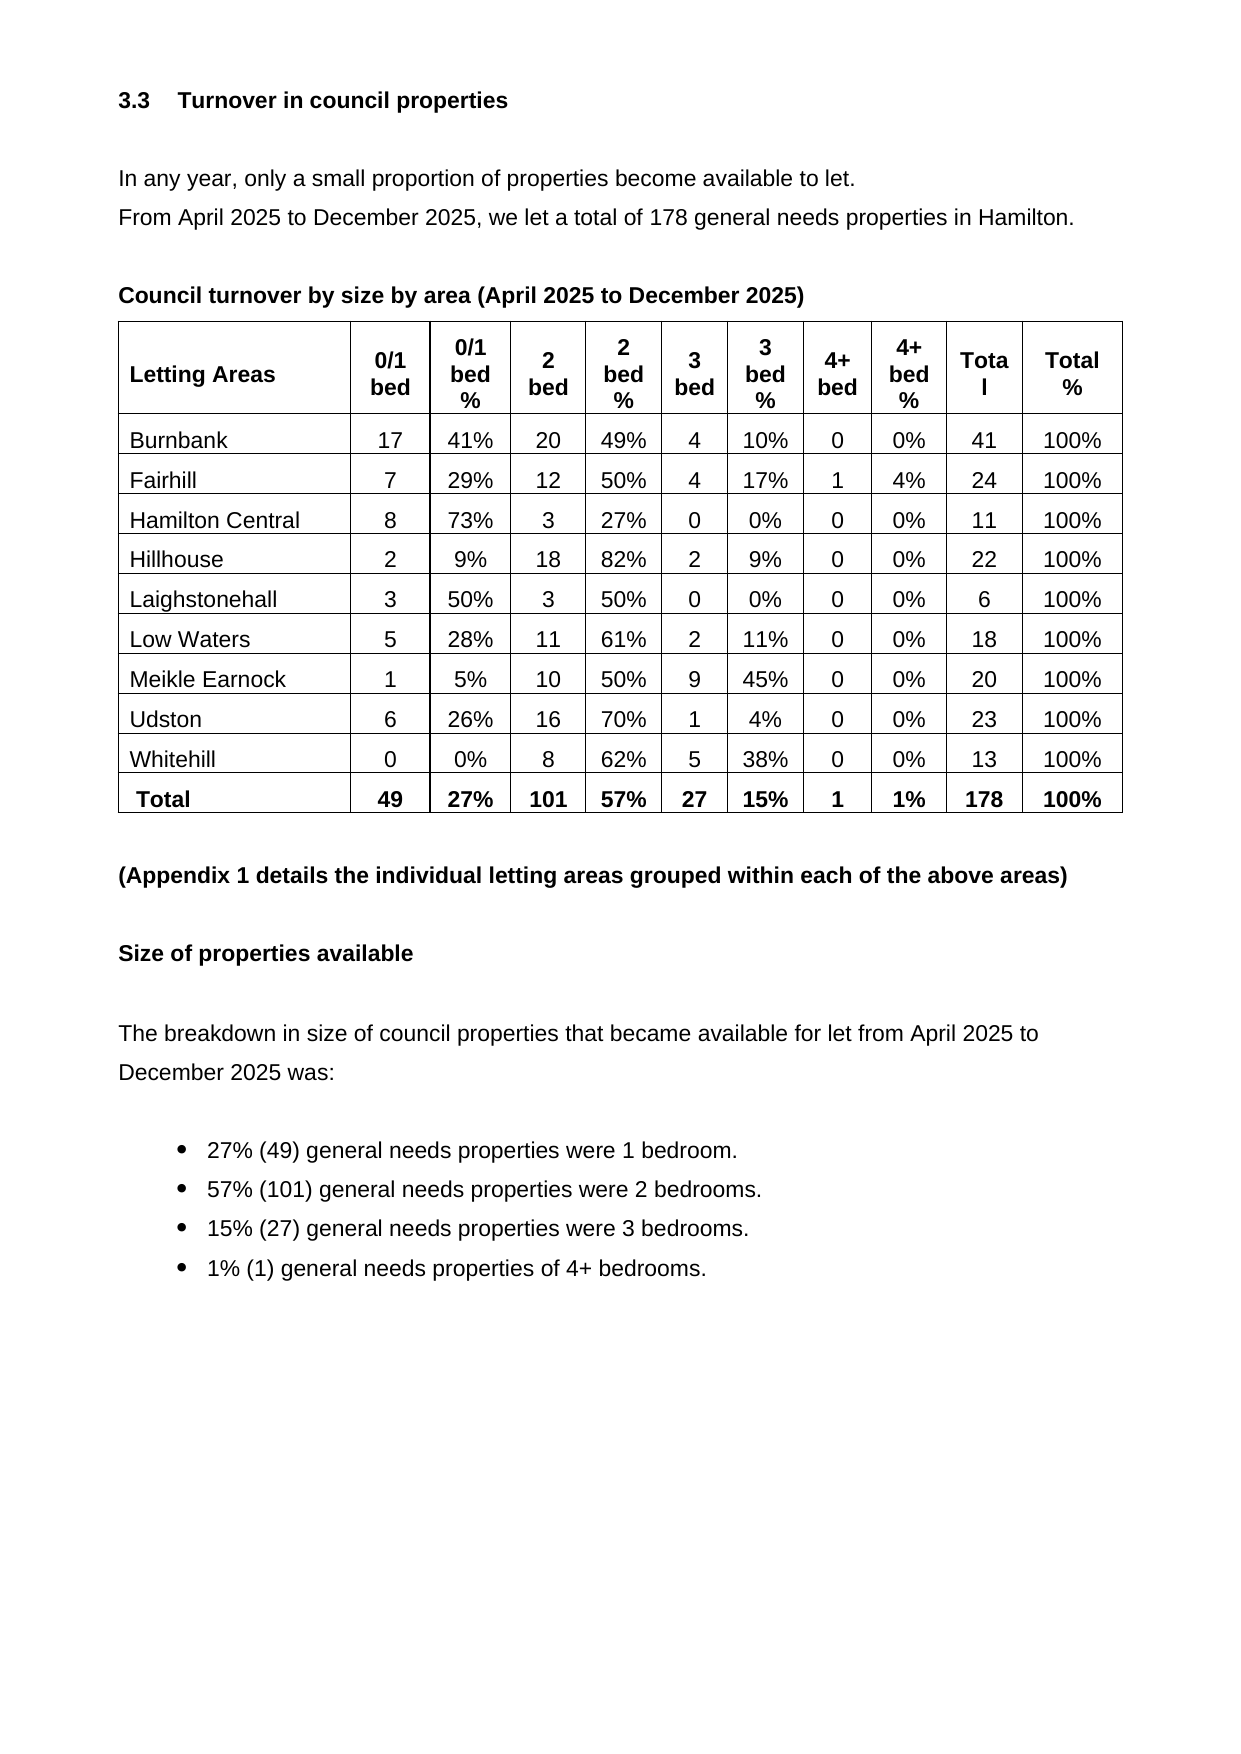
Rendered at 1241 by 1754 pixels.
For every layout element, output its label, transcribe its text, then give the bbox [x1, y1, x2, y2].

table_cell 27% [431, 773, 510, 812]
table_cell 0 [804, 414, 871, 453]
table_cell 0 [662, 494, 727, 533]
table_cell 0 [804, 734, 871, 772]
table_cell 50% [586, 654, 661, 692]
table_cell 10% [728, 414, 803, 453]
table_cell Whitehill [119, 734, 350, 772]
table_cell 1 [804, 454, 871, 493]
table_cell 0 [804, 574, 871, 613]
table_cell 50% [431, 574, 510, 613]
table_cell 1 [804, 773, 871, 812]
table_cell 0 [804, 694, 871, 732]
table_cell 9% [728, 534, 803, 573]
table_cell Hillhouse [119, 534, 350, 573]
table_cell 0% [872, 494, 946, 533]
table_cell 11 [511, 614, 585, 653]
text 3.3 Turnover in council properties [118, 87, 1122, 114]
table_cell 20 [511, 414, 585, 453]
table_cell 100% [1023, 773, 1122, 812]
table_cell 9% [431, 534, 510, 573]
text In any year, only a small proportion of properties become available to let. [118, 165, 1122, 192]
table_cell 61% [586, 614, 661, 653]
table_cell 2 [662, 534, 727, 573]
table_cell 0 [804, 614, 871, 653]
list 15% (27) general needs properties were 3 bedrooms. [177, 1215, 1122, 1242]
table_cell 15% [728, 773, 803, 812]
table_cell 20 [947, 654, 1022, 692]
table_cell 178 [947, 773, 1022, 812]
table_cell Fairhill [119, 454, 350, 493]
table_cell Total [119, 773, 350, 812]
table_cell 10 [511, 654, 585, 692]
table_cell 41 [947, 414, 1022, 453]
table_cell 1 [351, 654, 429, 692]
table_cell 49 [351, 773, 429, 812]
table_cell 0% [872, 694, 946, 732]
table_cell 0 [804, 534, 871, 573]
table_cell 41% [431, 414, 510, 453]
text December 2025 was: [118, 1059, 1122, 1085]
table_cell 49% [586, 414, 661, 453]
table_header 4+ bed [804, 322, 871, 413]
table_cell 100% [1023, 534, 1122, 573]
table_cell 100% [1023, 614, 1122, 653]
table_cell 8 [511, 734, 585, 772]
table_cell 38% [728, 734, 803, 772]
list 57% (101) general needs properties were 2 bedrooms. [177, 1176, 1122, 1203]
table_cell 100% [1023, 574, 1122, 613]
table_cell 17% [728, 454, 803, 493]
table_cell 18 [511, 534, 585, 573]
table_cell 82% [586, 534, 661, 573]
table_cell 1 [662, 694, 727, 732]
table_cell 26% [431, 694, 510, 732]
table_cell 11 [947, 494, 1022, 533]
table_cell 29% [431, 454, 510, 493]
table_cell 13 [947, 734, 1022, 772]
table_cell 0% [872, 414, 946, 453]
text From April 2025 to December 2025, we let a total of 178 general needs properties in Hamilton. [118, 204, 1122, 230]
table_cell 0 [804, 494, 871, 533]
table_header 4+ bed % [872, 322, 946, 413]
table_header 0/1 bed [351, 322, 429, 413]
table_cell 16 [511, 694, 585, 732]
table_cell 8 [351, 494, 429, 533]
table_cell 0% [872, 654, 946, 692]
table_cell 0 [804, 654, 871, 692]
table_cell 100% [1023, 654, 1122, 692]
table_cell 3 [511, 494, 585, 533]
table_cell 100% [1023, 414, 1122, 453]
table_cell 5 [662, 734, 727, 772]
table_cell 45% [728, 654, 803, 692]
list 27% (49) general needs properties were 1 bedroom. [177, 1137, 1122, 1163]
table_cell Udston [119, 694, 350, 732]
table_cell 6 [947, 574, 1022, 613]
table_cell 50% [586, 574, 661, 613]
table_cell 12 [511, 454, 585, 493]
table_cell 22 [947, 534, 1022, 573]
text Size of properties available [118, 940, 1122, 966]
table_cell 4 [662, 454, 727, 493]
table_cell 7 [351, 454, 429, 493]
table_cell 101 [511, 773, 585, 812]
text The breakdown in size of council properties that became available for let from April 2025 to [118, 1020, 1122, 1046]
table_cell 100% [1023, 734, 1122, 772]
table_header 3 bed [662, 322, 727, 413]
table_cell 2 [662, 614, 727, 653]
table_cell 6 [351, 694, 429, 732]
table_cell 0% [872, 534, 946, 573]
table_cell Low Waters [119, 614, 350, 653]
table_cell Laighstonehall [119, 574, 350, 613]
table_cell 11% [728, 614, 803, 653]
table_cell 0% [872, 614, 946, 653]
table_header 3 bed % [728, 322, 803, 413]
table_header 2 bed % [586, 322, 661, 413]
table_cell 18 [947, 614, 1022, 653]
table_cell 3 [511, 574, 585, 613]
table_header 2 bed [511, 322, 585, 413]
table_cell 4 [662, 414, 727, 453]
table_cell Hamilton Central [119, 494, 350, 533]
table_cell 5% [431, 654, 510, 692]
table_cell 27 [662, 773, 727, 812]
table_cell 100% [1023, 454, 1122, 493]
table_header 0/1 bed % [431, 322, 510, 413]
table_cell 0% [728, 494, 803, 533]
table_header Total % [1023, 322, 1122, 413]
text Council turnover by size by area (April 2025 to December 2025) [118, 282, 1122, 308]
table_cell Burnbank [119, 414, 350, 453]
table_cell 0% [872, 574, 946, 613]
table_cell 0% [431, 734, 510, 772]
table_cell 73% [431, 494, 510, 533]
table_cell 9 [662, 654, 727, 692]
table_cell 2 [351, 534, 429, 573]
list 1% (1) general needs properties of 4+ bedrooms. [177, 1255, 1122, 1282]
table_cell 4% [728, 694, 803, 732]
table_cell 100% [1023, 494, 1122, 533]
table_cell 23 [947, 694, 1022, 732]
table_cell 5 [351, 614, 429, 653]
table_cell 62% [586, 734, 661, 772]
text (Appendix 1 details the individual letting areas grouped within each of the above areas) [118, 862, 1122, 888]
table_cell Meikle Earnock [119, 654, 350, 692]
table_cell 27% [586, 494, 661, 533]
table_cell 3 [351, 574, 429, 613]
table_cell 17 [351, 414, 429, 453]
table_cell 70% [586, 694, 661, 732]
table_cell 24 [947, 454, 1022, 493]
table_cell 0% [728, 574, 803, 613]
table_cell 50% [586, 454, 661, 493]
table_cell 1% [872, 773, 946, 812]
table_header Letting Areas [119, 322, 350, 413]
table_cell 4% [872, 454, 946, 493]
table_header Total [947, 322, 1022, 413]
table_cell 28% [431, 614, 510, 653]
table_cell 0% [872, 734, 946, 772]
table_cell 0 [351, 734, 429, 772]
table_cell 100% [1023, 694, 1122, 732]
table_cell 0 [662, 574, 727, 613]
table_cell 57% [586, 773, 661, 812]
